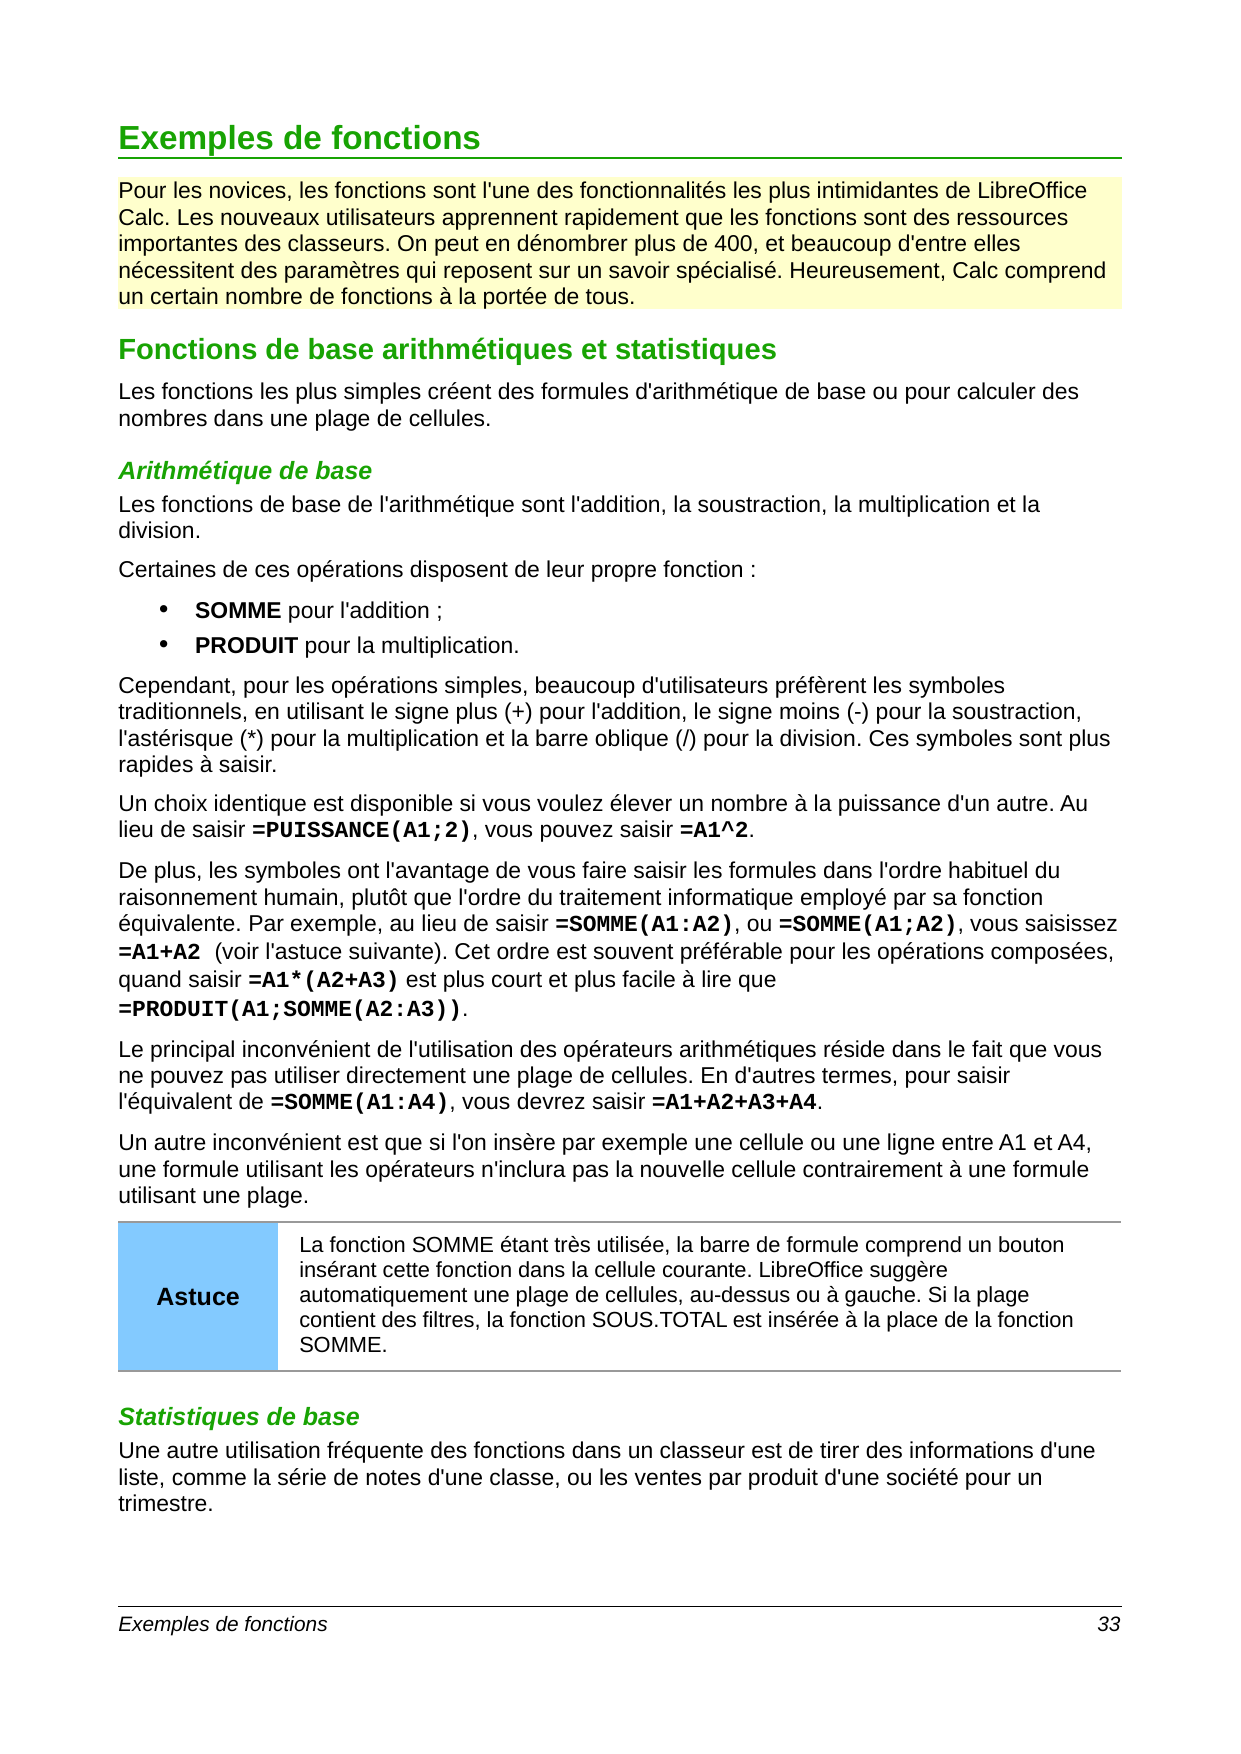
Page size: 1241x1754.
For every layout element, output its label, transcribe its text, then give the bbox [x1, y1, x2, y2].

list PRODUIT pour la multiplication. [156, 630, 1122, 659]
text Un autre inconvénient est que si l'on insère par exemple une cellule ou une ligne entre A1 et A4, une formule utilisant les opérateurs n'inclura pas la nouvelle cellule contrairement à une formule utilisant une plage. [118, 1129, 1122, 1208]
subtitle Arithmétique de base [118, 456, 1122, 485]
list SOMME pour l'addition ; [156, 595, 1122, 624]
text Le principal inconvénient de l'utilisation des opérateurs arithmétiques réside dans le fait que vous ne pouvez pas utiliser directement une plage de cellules. En d'autres termes, pour saisir l'équivalent de =SOMME(A1:A4), vous devrez saisir =A1+A2+A3+A4. [118, 1036, 1122, 1117]
text Cependant, pour les opérations simples, beaucoup d'utilisateurs préfèrent les symboles traditionnels, en utilisant le signe plus (+) pour l'addition, le signe moins (-) pour la soustraction, l'astérisque (*) pour la multiplication et la barre oblique (/) pour la division. Ces symboles sont plus rapides à saisir. [118, 672, 1122, 777]
text Un choix identique est disponible si vous voulez élever un nombre à la puissance d'un autre. Au lieu de saisir =PUISSANCE(A1;2), vous pouvez saisir =A1^2. [118, 790, 1122, 844]
subtitle Fonctions de base arithmétiques et statistiques [118, 332, 1122, 366]
text Les fonctions de base de l'arithmétique sont l'addition, la soustraction, la multiplication et la division. [118, 491, 1122, 544]
subtitle Statistiques de base [118, 1402, 1122, 1431]
table_header La fonction SOMME étant très utilisée, la barre de formule comprend un bouton insérant cette fonction dans la cellule courante. LibreOffice suggère automatiquement une plage de cellules, au-dessus ou à gauche. Si la plage contient des filtres, la fonction SOUS.TOTAL est insérée à la place de la fonction SOMME. [278, 1223, 1121, 1370]
table_header Astuce [118, 1223, 278, 1370]
text Les fonctions les plus simples créent des formules d'arithmétique de base ou pour calculer des nombres dans une plage de cellules. [118, 378, 1122, 431]
text Pour les novices, les fonctions sont l'une des fonctionnalités les plus intimidantes de LibreOffice Calc. Les nouveaux utilisateurs apprennent rapidement que les fonctions sont des ressources importantes des classeurs. On peut en dénombrer plus de 400, et beaucoup d'entre elles nécessitent des paramètres qui reposent sur un savoir spécialisé. Heureusement, Calc comprend un certain nombre de fonctions à la portée de tous. [118, 177, 1122, 309]
subtitle Exemples de fonctions [118, 118, 1122, 157]
text Certaines de ces opérations disposent de leur propre fonction : [118, 556, 1122, 582]
text Une autre utilisation fréquente des fonctions dans un classeur est de tirer des informations d'une liste, comme la série de notes d'une classe, ou les ventes par produit d'une société pour un trimestre. [118, 1437, 1122, 1516]
text De plus, les symboles ont l'avantage de vous faire saisir les formules dans l'ordre habituel du raisonnement humain, plutôt que l'ordre du traitement informatique employé par sa fonction équivalente. Par exemple, au lieu de saisir =SOMME(A1:A2), ou =SOMME(A1;A2), vous saisissez =A1+A2 (voir l'astuce suivante). Cet ordre est souvent préférable pour les opérations composées, quand saisir =A1*(A2+A3) est plus court et plus facile à lire que =PRODUIT(A1;SOMME(A2:A3)). [118, 857, 1122, 1023]
